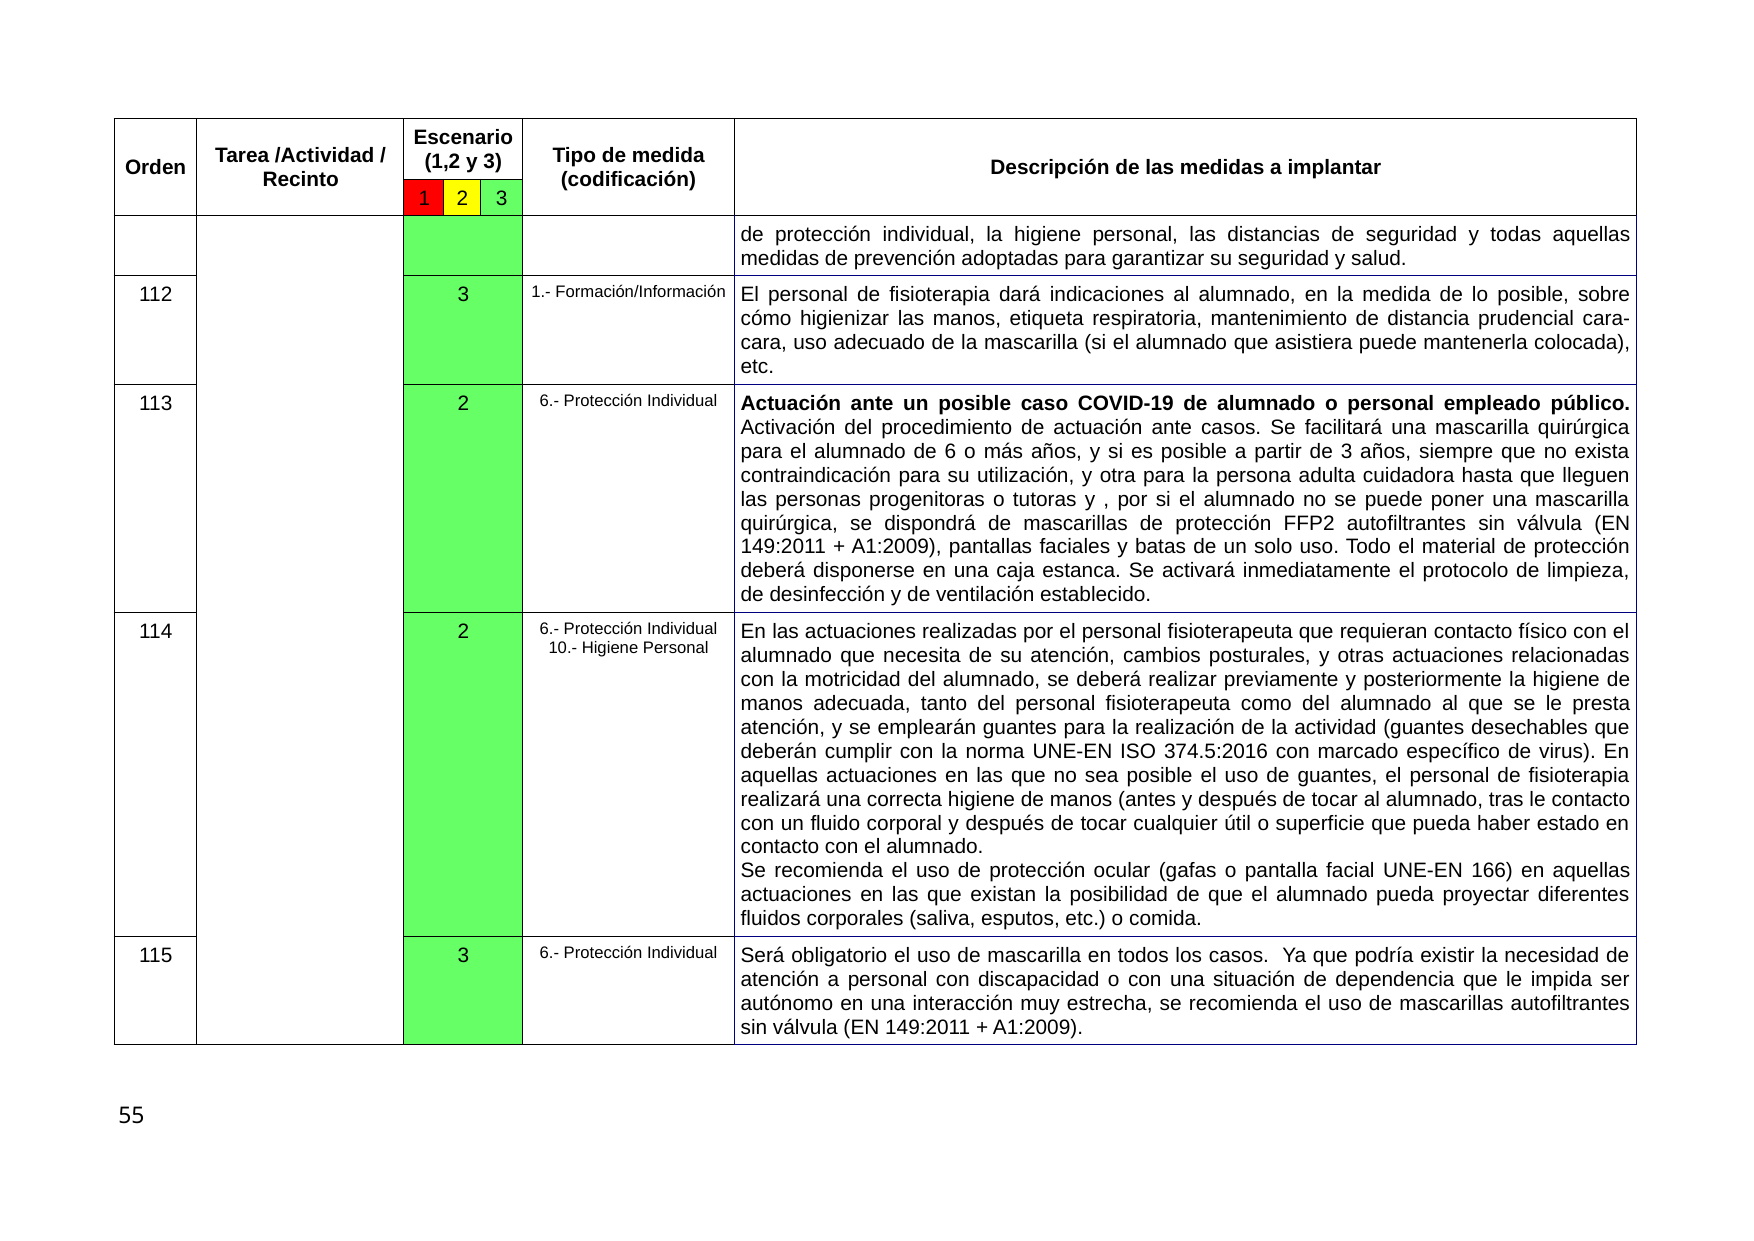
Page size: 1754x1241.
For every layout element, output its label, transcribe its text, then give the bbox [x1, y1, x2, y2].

table_cell 1 [404, 180, 443, 215]
table_cell de protección individual, la higiene personal, las distancias de seguridad y todas aquellas medidas de prevención adoptadas para garantizar su seguridad y salud. [735, 216, 1636, 275]
table_cell El personal de fisioterapia dará indicaciones al alumnado, en la medida de lo posible, sobre cómo higienizar las manos, etiqueta respiratoria, mantenimiento de distancia prudencial cara-cara, uso adecuado de la mascarilla (si el alumnado que asistiera puede mantenerla colocada), etc. [735, 276, 1636, 384]
table_cell Actuación ante un posible caso COVID-19 de alumnado o personal empleado público. Activación del procedimiento de actuación ante casos. Se facilitará una mascarilla quirúrgica para el alumnado de 6 o más años, y si es posible a partir de 3 años, siempre que no exista contraindicación para su utilización, y otra para la persona adulta cuidadora hasta que lleguen las personas progenitoras o tutoras y , por si el alumnado no se puede poner una mascarilla quirúrgica, se dispondrá de mascarillas de protección FFP2 autofiltrantes sin válvula (EN 149:2011 + A1:2009), pantallas faciales y batas de un solo uso. Todo el material de protección deberá disponerse en una caja estanca. Se activará inmediatamente el protocolo de limpieza, de desinfección y de ventilación establecido. [735, 385, 1636, 612]
table_cell 2 [444, 180, 480, 215]
table_cell 2 [404, 385, 522, 612]
table_cell [523, 216, 734, 275]
table_header Tipo de medida (codificación) [523, 119, 734, 215]
table_cell 113 [115, 385, 196, 612]
table_cell 6.- Protección Individual 10.- Higiene Personal [523, 613, 734, 936]
table_cell 3 [481, 180, 522, 215]
table_cell 2 [404, 613, 522, 936]
table_cell 3 [404, 937, 522, 1044]
table_cell 114 [115, 613, 196, 936]
table_cell 115 [115, 937, 196, 1044]
table_cell En las actuaciones realizadas por el personal fisioterapeuta que requieran contacto físico con el alumnado que necesita de su atención, cambios posturales, y otras actuaciones relacionadas con la motricidad del alumnado, se deberá realizar previamente y posteriormente la higiene de manos adecuada, tanto del personal fisioterapeuta como del alumnado al que se le presta atención, y se emplearán guantes para la realización de la actividad (guantes desechables que deberán cumplir con la norma UNE-EN ISO 374.5:2016 con marcado específico de virus). En aquellas actuaciones en las que no sea posible el uso de guantes, el personal de fisioterapia realizará una correcta higiene de manos (antes y después de tocar al alumnado, tras le contacto con un fluido corporal y después de tocar cualquier útil o superficie que pueda haber estado en contacto con el alumnado. Se recomienda el uso de protección ocular (gafas o pantalla facial UNE-EN 166) en aquellas actuaciones en las que existan la posibilidad de que el alumnado pueda proyectar diferentes fluidos corporales (saliva, esputos, etc.) o comida. [735, 613, 1636, 936]
table_header Escenario (1,2 y 3) [404, 119, 522, 178]
table_header Descripción de las medidas a implantar [735, 119, 1636, 215]
table_cell [404, 216, 522, 275]
table_header Orden [115, 119, 196, 215]
table_header Tarea /Actividad / Recinto [197, 119, 403, 215]
table_cell 1.- Formación/Información [523, 276, 734, 384]
table_cell 6.- Protección Individual [523, 385, 734, 612]
table_cell 6.- Protección Individual [523, 937, 734, 1044]
table_cell [115, 216, 196, 275]
table_cell 3 [404, 276, 522, 384]
table_cell 112 [115, 276, 196, 384]
table_cell Será obligatorio el uso de mascarilla en todos los casos. Ya que podría existir la necesidad de atención a personal con discapacidad o con una situación de dependencia que le impida ser autónomo en una interacción muy estrecha, se recomienda el uso de mascarillas autofiltrantes sin válvula (EN 149:2011 + A1:2009). [735, 937, 1636, 1044]
table_cell [197, 216, 403, 1044]
